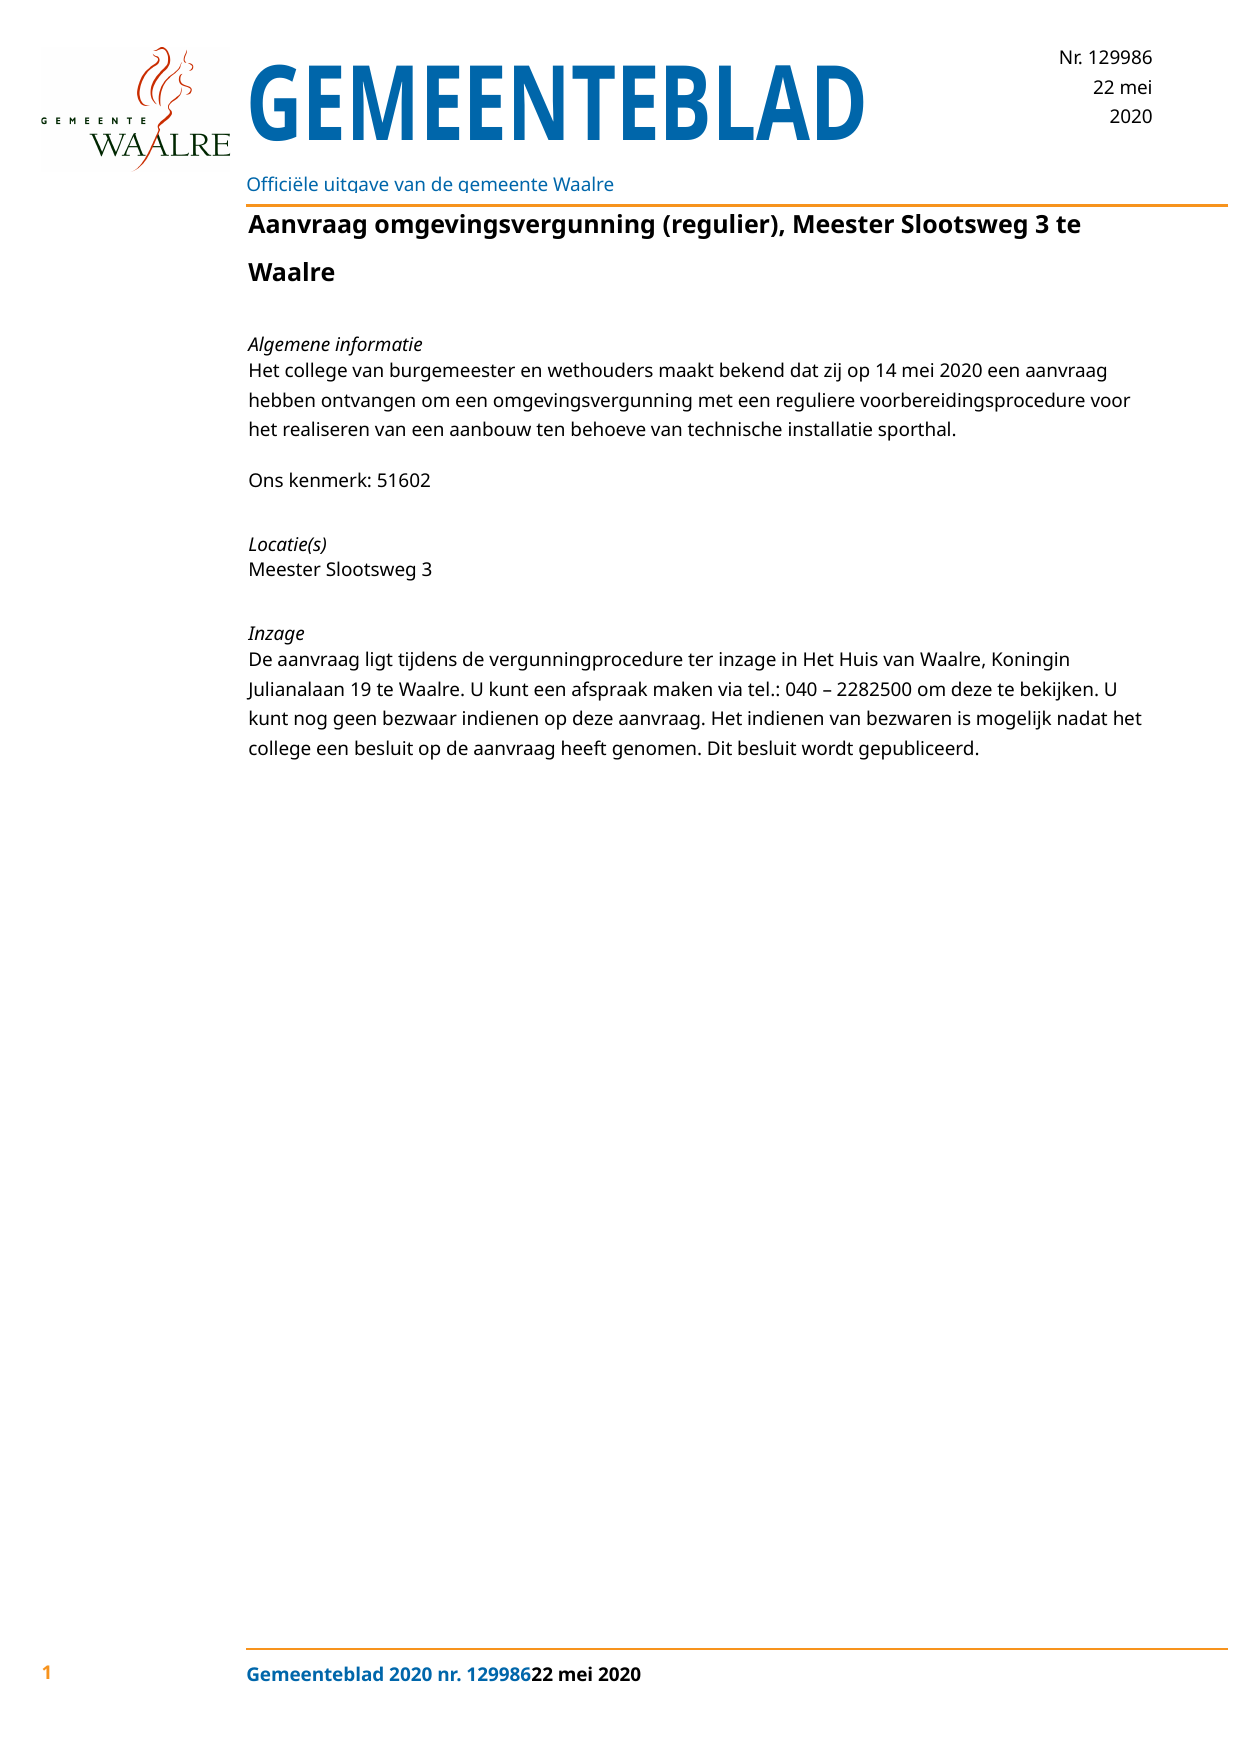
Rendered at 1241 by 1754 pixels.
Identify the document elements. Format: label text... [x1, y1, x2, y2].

text Algemene informatie [248, 331, 1152, 357]
picture [41, 47, 231, 172]
text Ons kenmerk: 51602 [248, 467, 1152, 492]
text Locatie(s) [248, 531, 1152, 556]
text Meester Slootsweg 3 [248, 556, 1152, 582]
text Inzage [248, 620, 1152, 646]
text Het college van burgemeester en wethouders maakt bekend dat zij op 14 mei 2020 een aanvraag hebben ontvangen om een omgevingsvergunning met een reguliere voorbereidingsprocedure voor het realiseren van een aanbouw ten behoeve van technische installatie sporthal. [248, 357, 1152, 442]
text De aanvraag ligt tijdens de vergunningprocedure ter inzage in Het Huis van Waalre, Koningin Julianalaan 19 te Waalre. U kunt een afspraak maken via tel.: 040 – 2282500 om deze te bekijken. U kunt nog geen bezwaar indienen op deze aanvraag. Het indienen van bezwaren is mogelijk nadat het college een besluit op de aanvraag heeft genomen. Dit besluit wordt gepubliceerd. [248, 646, 1152, 761]
text Aanvraag omgevingsvergunning (regulier), Meester Slootsweg 3 te Waalre [248, 207, 1152, 288]
